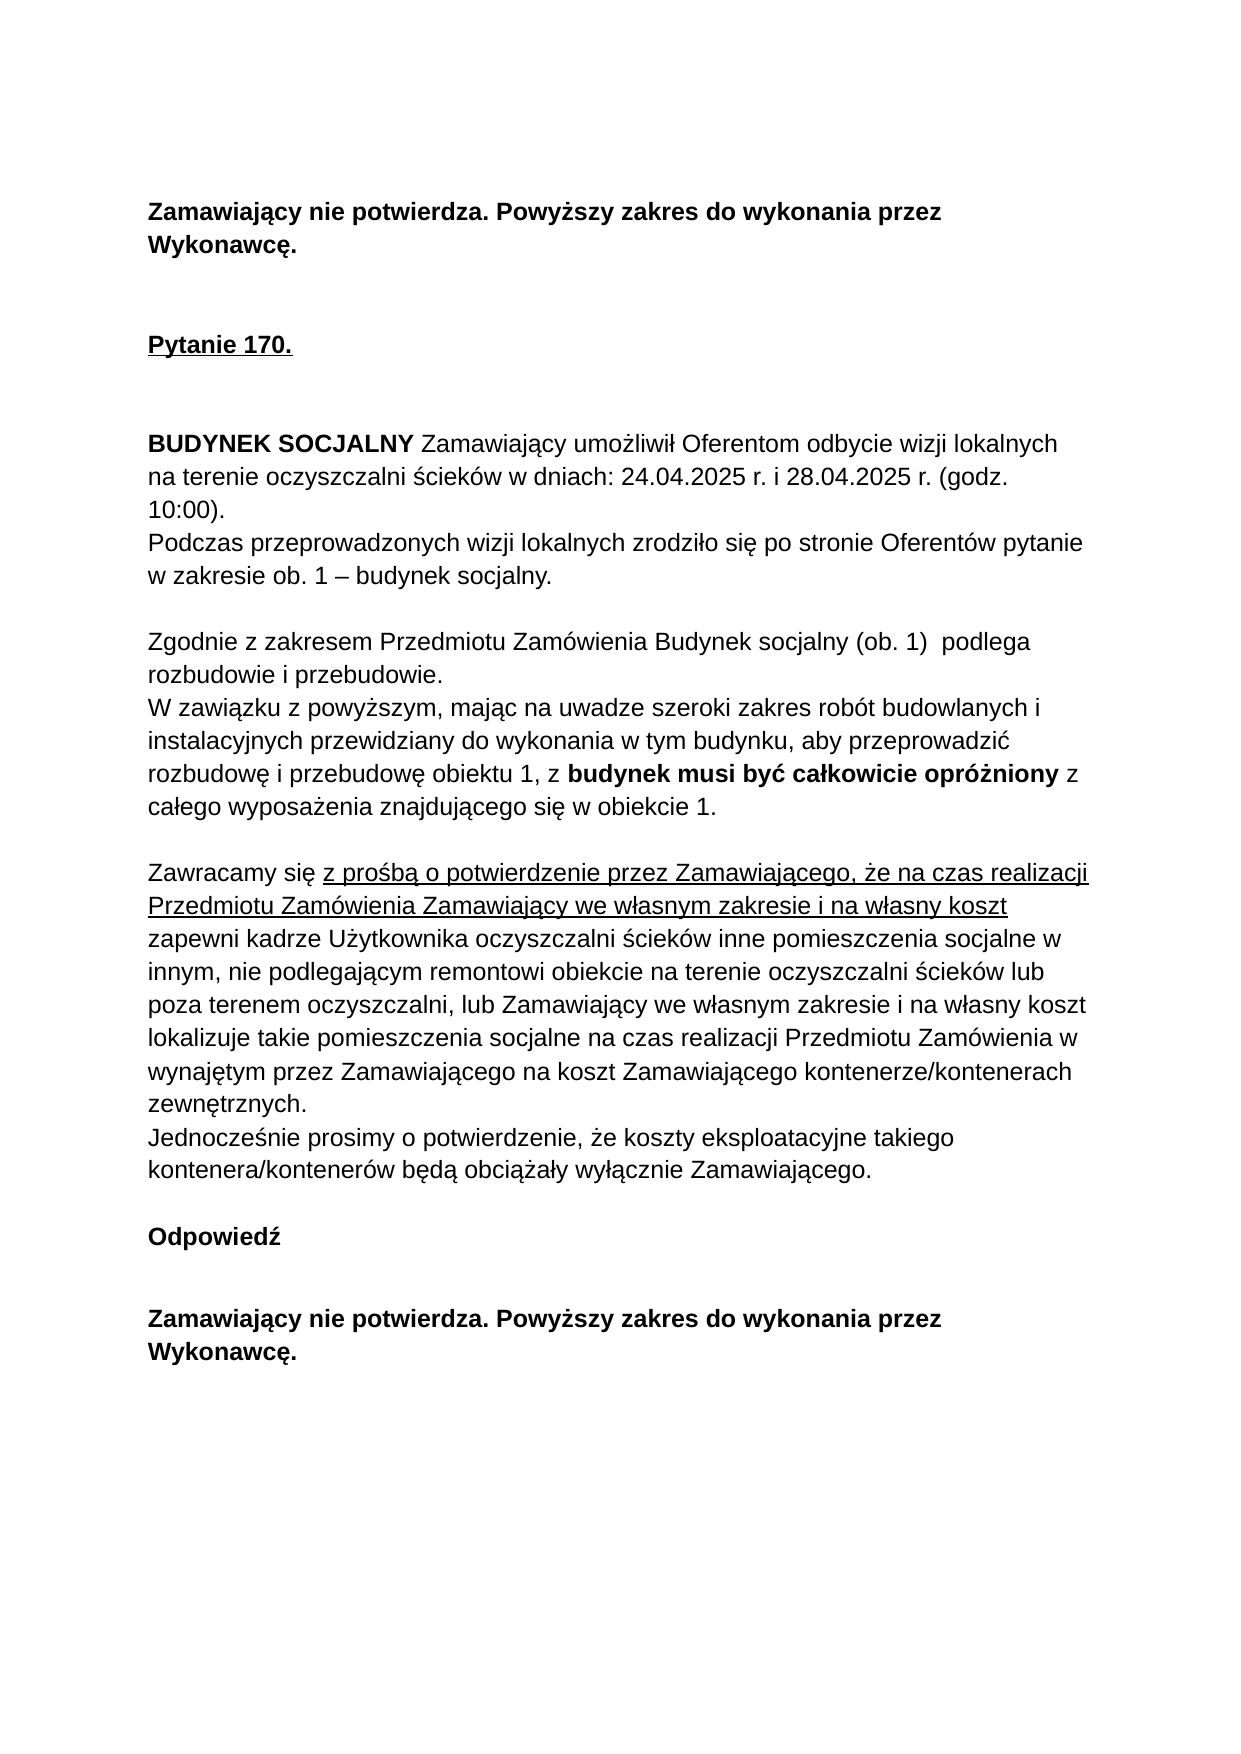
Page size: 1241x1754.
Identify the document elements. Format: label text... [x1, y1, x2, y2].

text Odpowiedź [148, 1222, 1093, 1250]
text Jednocześnie prosimy o potwierdzenie, że koszty eksploatacyjne takiego kontenera/kontenerów będą obciążały wyłącznie Zamawiającego. [148, 1122, 1093, 1184]
text Pytanie 170. [148, 330, 1093, 358]
text BUDYNEK SOCJALNY Zamawiający umożliwił Oferentom odbycie wizji lokalnych na terenie oczyszczalni ścieków w dniach: 24.04.2025 r. i 28.04.2025 r. (godz. 10:00). [148, 429, 1093, 524]
text Zgodnie z zakresem Przedmiotu Zamówienia Budynek socjalny (ob. 1) podlega rozbudowie i przebudowie. [148, 627, 1093, 689]
text Zawracamy się z prośbą o potwierdzenie przez Zamawiającego, że na czas realizacji Przedmiotu Zamówienia Zamawiający we własnym zakresie i na własny koszt zapewni kadrze Użytkownika oczyszczalni ścieków inne pomieszczenia socjalne w innym, nie podlegającym remontowi obiekcie na terenie oczyszczalni ścieków lub poza terenem oczyszczalni, lub Zamawiający we własnym zakresie i na własny koszt lokalizuje takie pomieszczenia socjalne na czas realizacji Przedmiotu Zamówienia w wynajętym przez Zamawiającego na koszt Zamawiającego kontenerze/kontenerach zewnętrznych. [148, 858, 1093, 1118]
text Zamawiający nie potwierdza. Powyższy zakres do wykonania przez Wykonawcę. [148, 1304, 1093, 1366]
text Podczas przeprowadzonych wizji lokalnych zrodziło się po stronie Oferentów pytanie w zakresie ob. 1 – budynek socjalny. [148, 528, 1093, 590]
text Zamawiający nie potwierdza. Powyższy zakres do wykonania przez Wykonawcę. [148, 197, 1093, 259]
text W zawiązku z powyższym, mając na uwadze szeroki zakres robót budowlanych i instalacyjnych przewidziany do wykonania w tym budynku, aby przeprowadzić rozbudowę i przebudowę obiektu 1, z budynek musi być całkowicie opróżniony z całego wyposażenia znajdującego się w obiekcie 1. [148, 693, 1093, 821]
